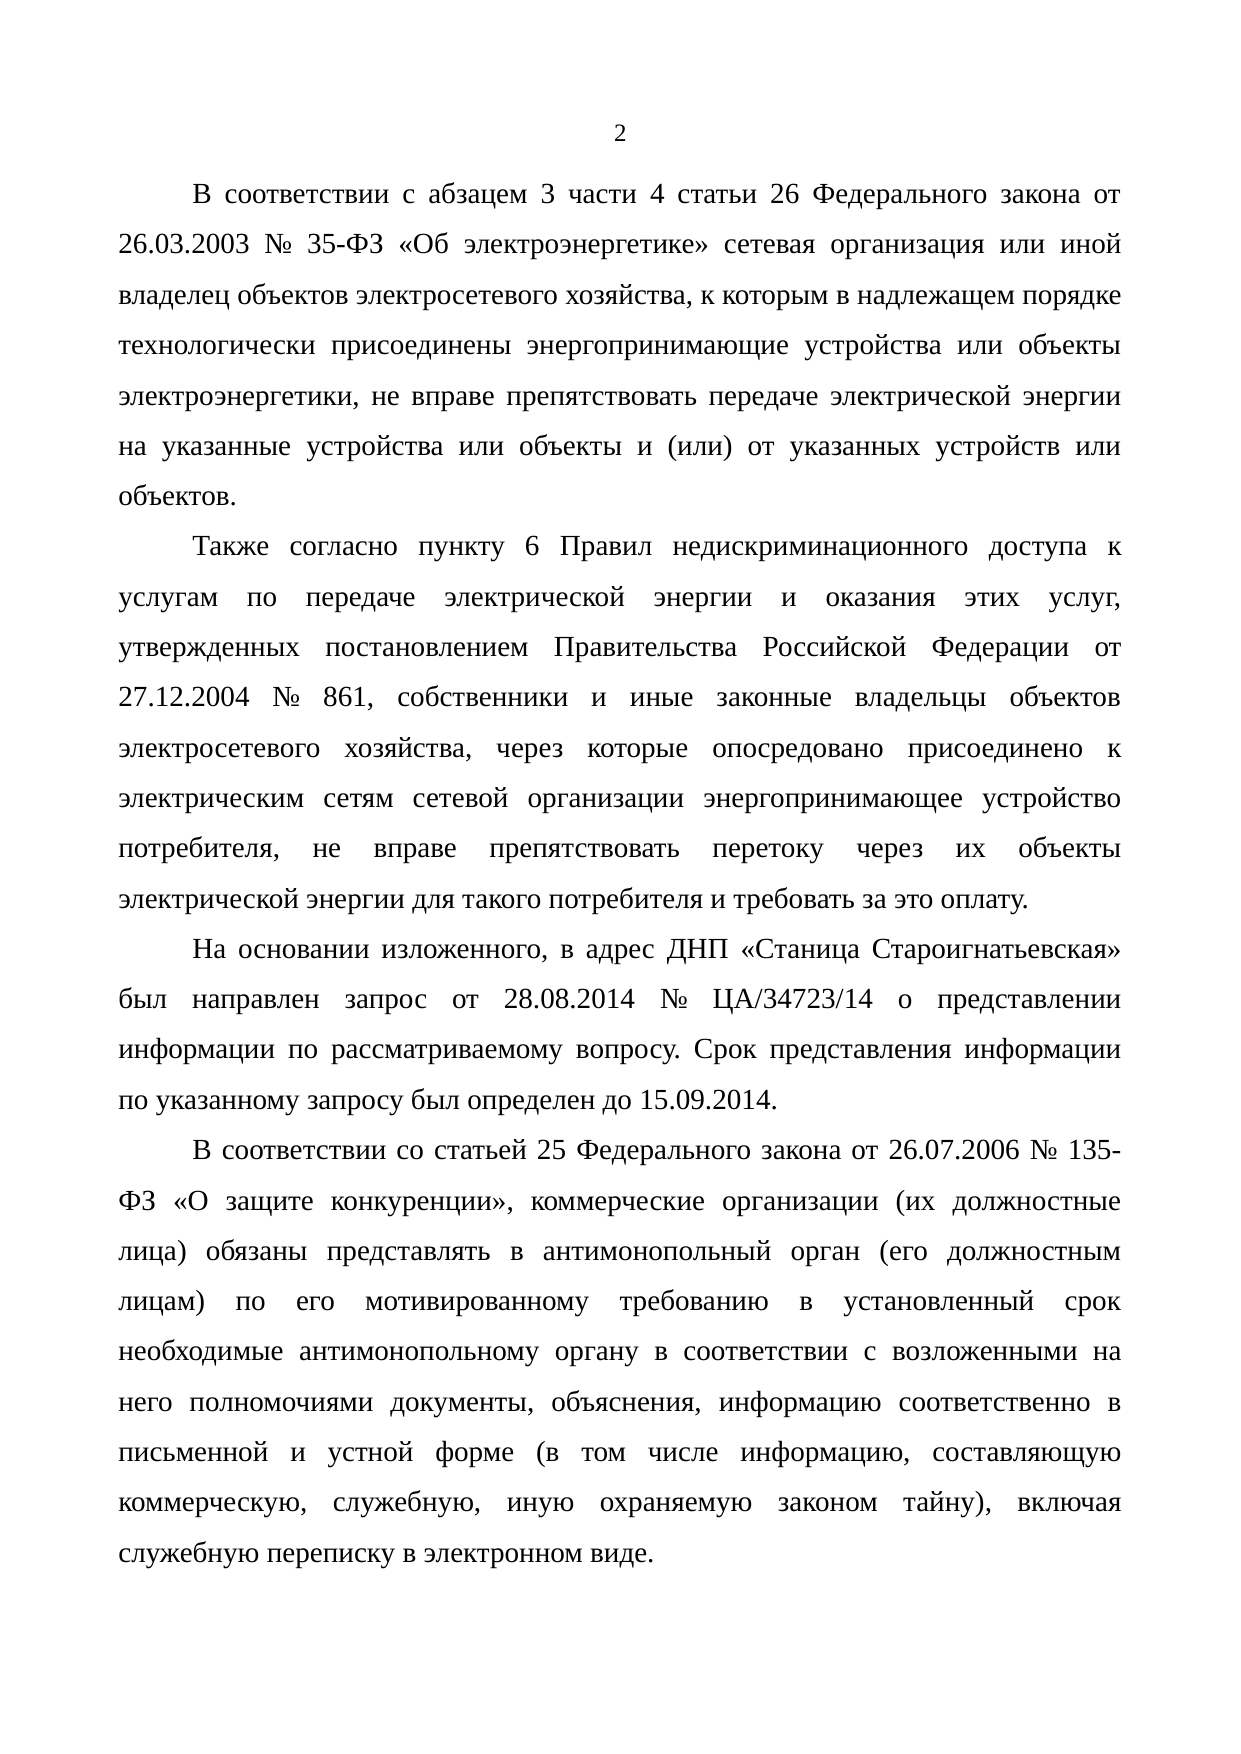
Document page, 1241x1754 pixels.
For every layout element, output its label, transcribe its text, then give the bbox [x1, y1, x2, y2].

text Также согласно пункту 6 Правил недискриминационного доступа к услугам по передаче электрической энергии и оказания этих услуг, утвержденных постановлением Правительства Российской Федерации от 27.12.2004 № 861, собственники и иные законные владельцы объектов электросетевого хозяйства, через которые опосредовано присоединено к электрическим сетям сетевой организации энергопринимающее устройство потребителя, не вправе препятствовать перетоку через их объекты электрической энергии для такого потребителя и требовать за это оплату. [118, 528, 1122, 914]
text В соответствии с абзацем 3 части 4 статьи 26 Федерального закона от 26.03.2003 № 35-ФЗ «Об электроэнергетике» сетевая организация или иной владелец объектов электросетевого хозяйства, к которым в надлежащем порядке технологически присоединены энергопринимающие устройства или объекты электроэнергетики, не вправе препятствовать передаче электрической энергии на указанные устройства или объекты и (или) от указанных устройств или объектов. [118, 176, 1122, 512]
text На основании изложенного, в адрес ДНП «Станица Староигнатьевская» был направлен запрос от 28.08.2014 № ЦА/34723/14 о представлении информации по рассматриваемому вопросу. Срок представления информации по указанному запросу был определен до 15.09.2014. [118, 931, 1122, 1116]
text В соответствии со статьей 25 Федерального закона от 26.07.2006 № 135-ФЗ «О защите конкуренции», коммерческие организации (их должностные лица) обязаны представлять в антимонопольный орган (его должностным лицам) по его мотивированному требованию в установленный срок необходимые антимонопольному органу в соответствии с возложенными на него полномочиями документы, объяснения, информацию соответственно в письменной и устной форме (в том числе информацию, составляющую коммерческую, служебную, иную охраняемую законом тайну), включая служебную переписку в электронном виде. [118, 1132, 1122, 1568]
